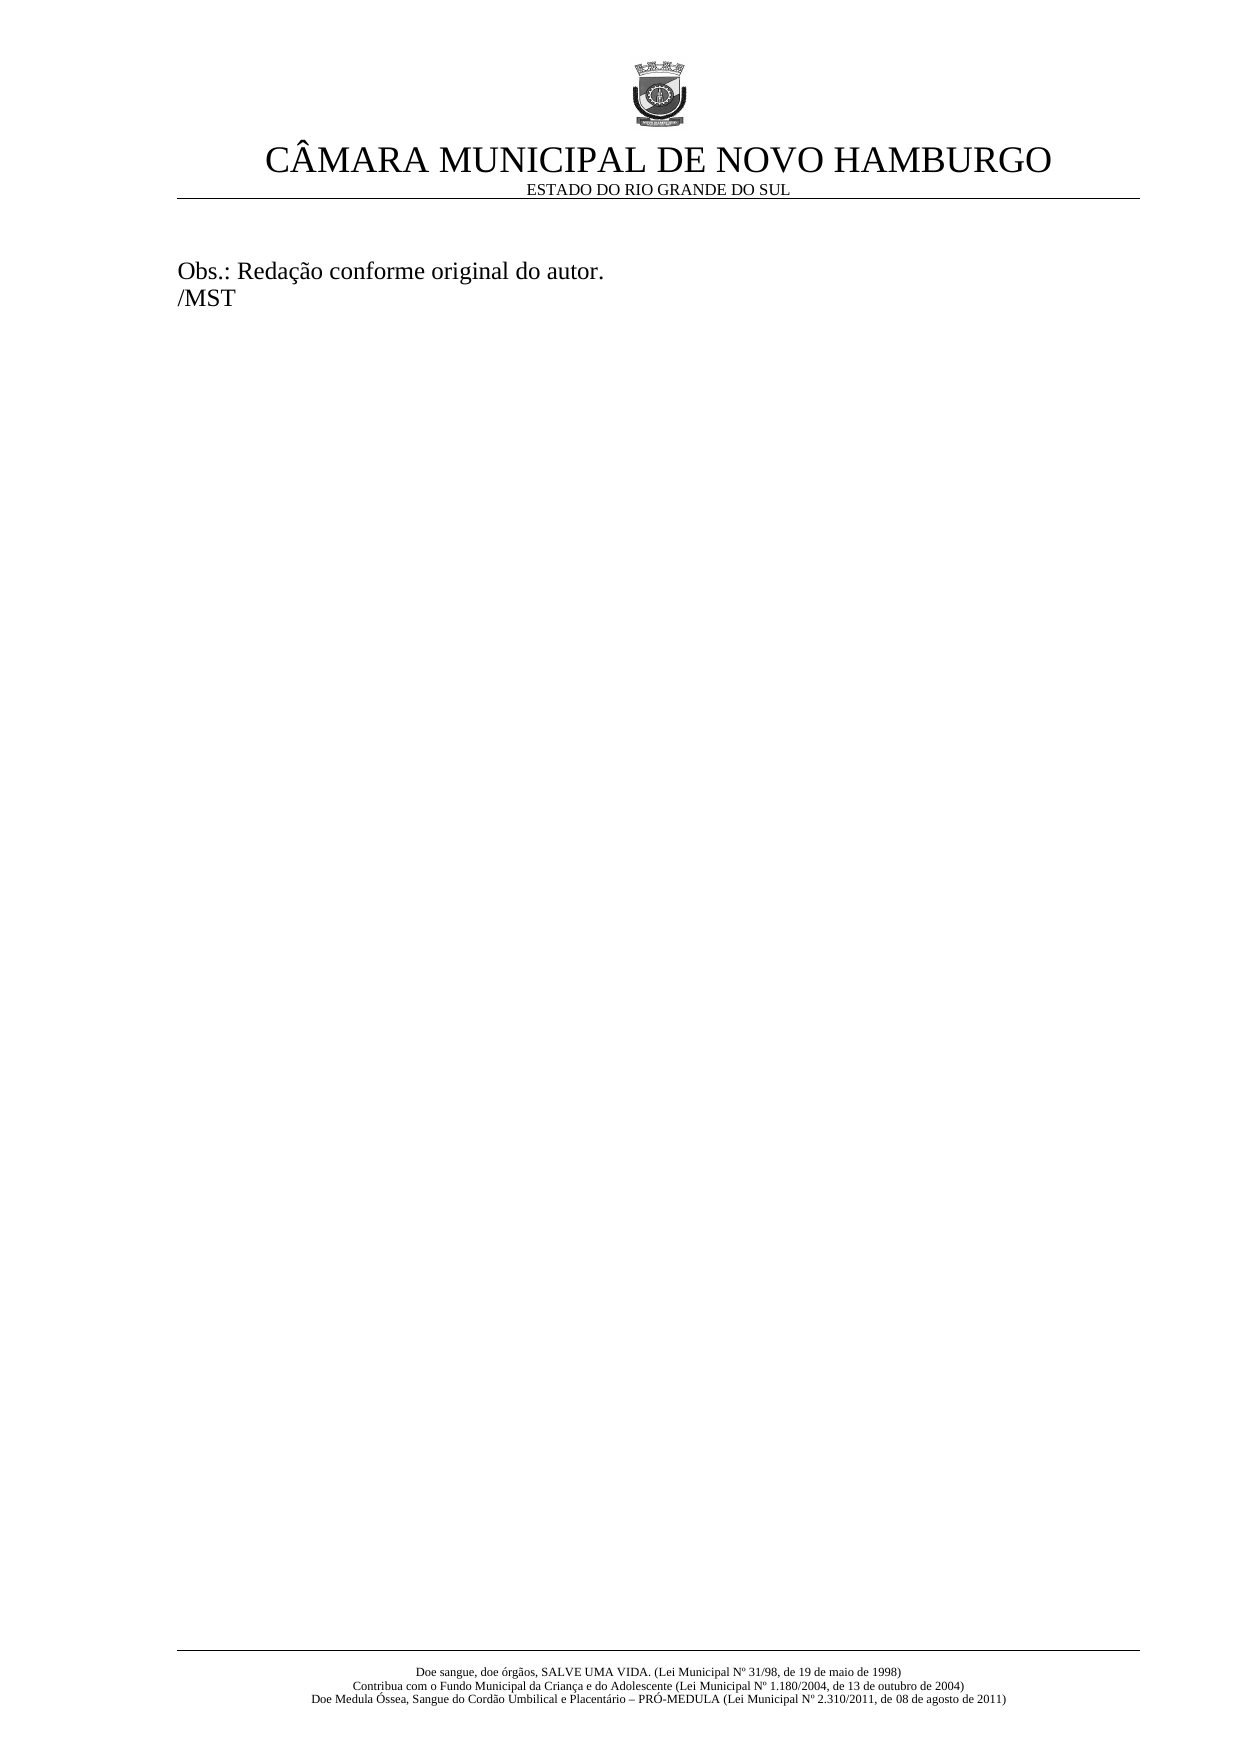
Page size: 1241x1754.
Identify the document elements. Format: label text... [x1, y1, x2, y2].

text Obs.: Redação conforme original do autor. [177, 257, 1140, 284]
text /MST [177, 284, 1140, 312]
